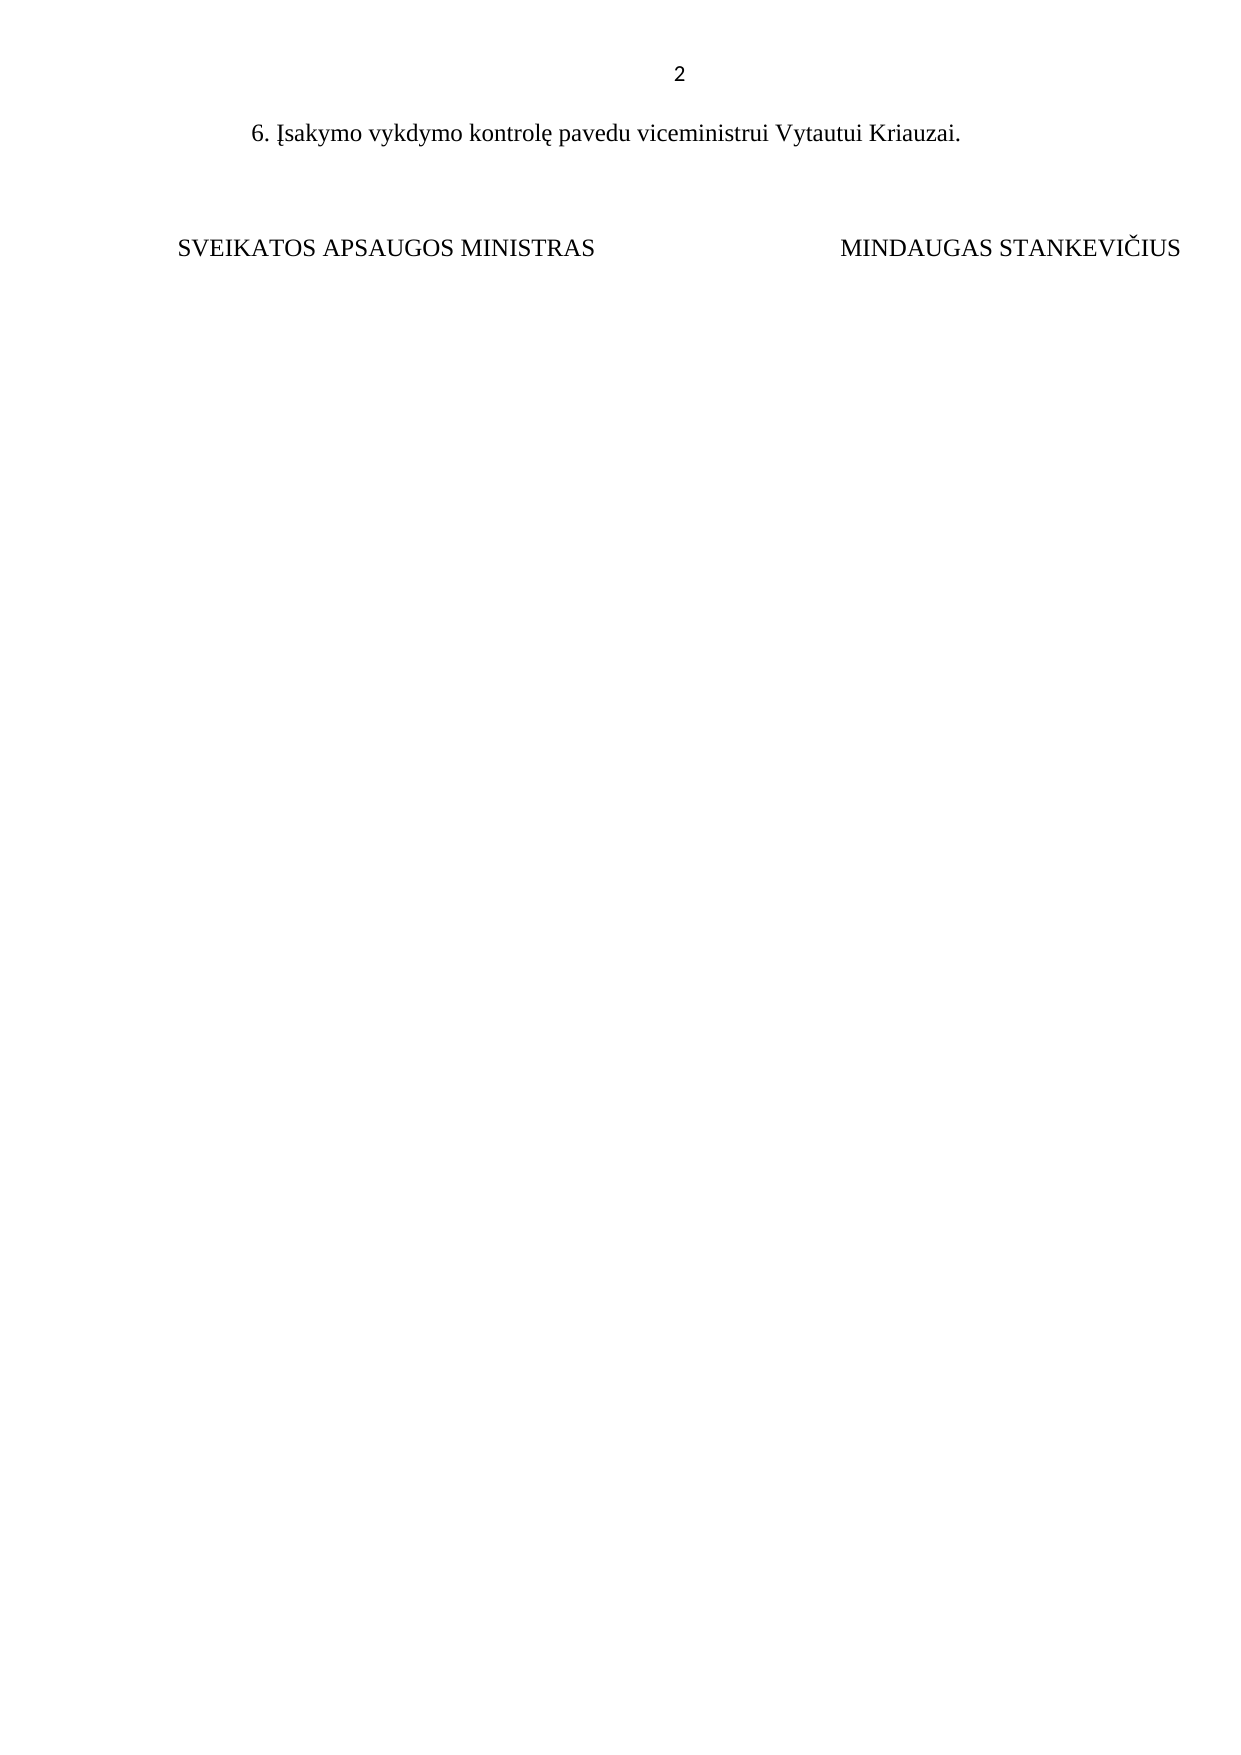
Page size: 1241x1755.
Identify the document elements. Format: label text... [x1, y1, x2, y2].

text Sveikatos apsaugos Ministras Mindaugas Stankevičius [177, 233, 1181, 262]
text 6. Įsakymo vykdymo kontrolę pavedu viceministrui Vytautui Kriauzai. [177, 118, 1181, 147]
